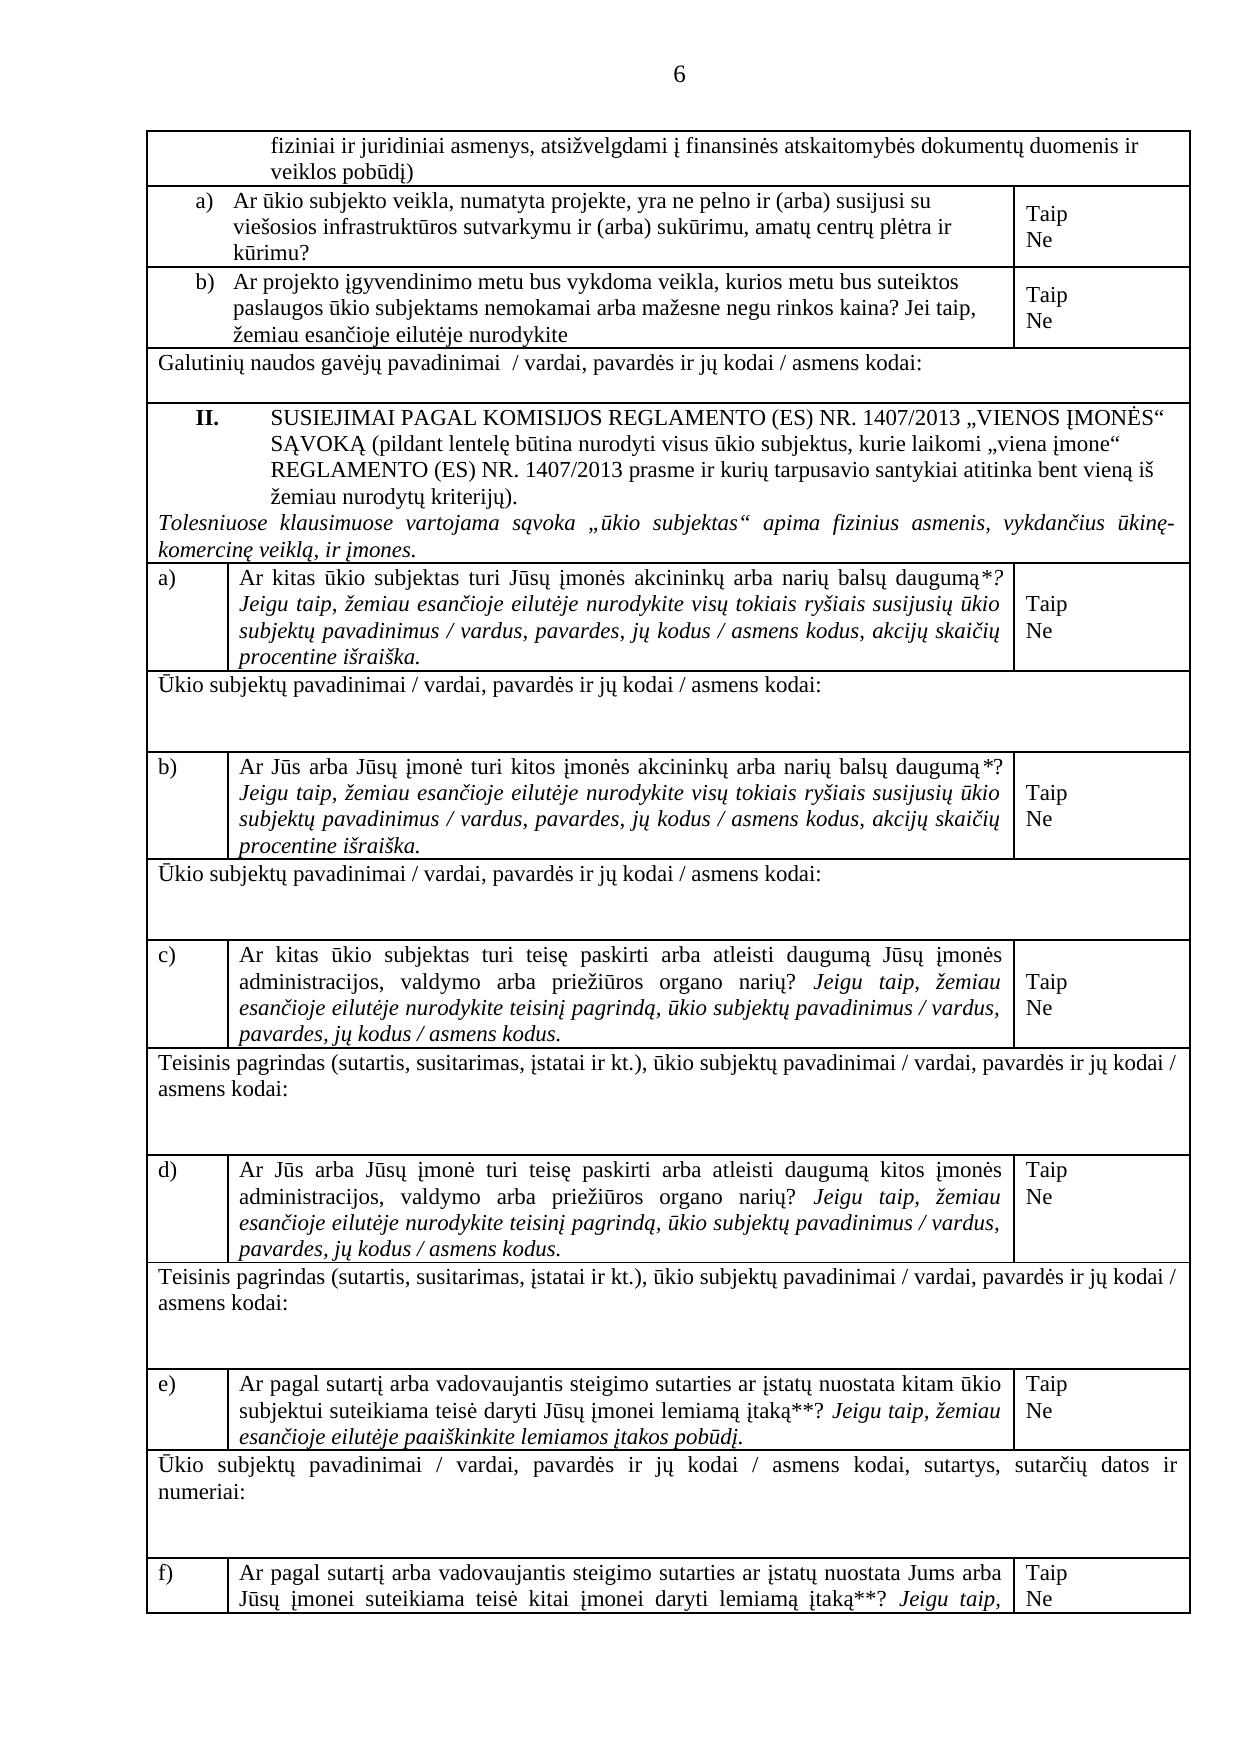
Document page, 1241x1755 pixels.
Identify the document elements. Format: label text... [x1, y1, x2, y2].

table_cell b) [148, 753, 227, 858]
table_cell Teisinis pagrindas (sutartis, susitarimas, įstatai ir kt.), ūkio subjektų pavadinimai / vardai, pavardės ir jų kodai / asmens kodai: [148, 1263, 1189, 1368]
table_cell Taip Ne [1015, 187, 1189, 266]
table_cell [1191, 1047, 1240, 1154]
table_cell e) [148, 1370, 227, 1449]
table_cell [1191, 858, 1240, 939]
table_cell a) Ar ūkio subjekto veikla, numatyta projekte, yra ne pelno ir (arba) susijusi su viešosios infrastruktūros sutvarkymu ir (arba) sukūrimu, amatų centrų plėtra ir kūrimu? [148, 187, 1013, 266]
table_cell Ar Jūs arba Jūsų įmonė turi teisę paskirti arba atleisti daugumą kitos įmonės administracijos, valdymo arba priežiūros organo narių? Jeigu taip, žemiau esančioje eilutėje nurodykite teisinį pagrindą, ūkio subjektų pavadinimus / vardus, pavardes, jų kodus / asmens kodus. [229, 1156, 1013, 1262]
table_cell Taip Ne [1015, 1559, 1189, 1612]
table_cell [1191, 347, 1240, 402]
table_cell [1191, 1262, 1240, 1368]
table_cell Taip Ne [1015, 268, 1189, 347]
table_cell Ar Jūs arba Jūsų įmonė turi kitos įmonės akcininkų arba narių balsų daugumą*? Jeigu taip, žemiau esančioje eilutėje nurodykite visų tokiais ryšiais susijusių ūkio subjektų pavadinimus / vardus, pavardes, jų kodus / asmens kodus, akcijų skaičių procentine išraiška. [229, 753, 1013, 858]
table_cell [1191, 1557, 1240, 1612]
table_cell Taip Ne [1015, 1156, 1189, 1262]
table_cell Ūkio subjektų pavadinimai / vardai, pavardės ir jų kodai / asmens kodai: [148, 672, 1189, 751]
table_cell a) [148, 564, 227, 669]
table_cell Ar pagal sutartį arba vadovaujantis steigimo sutarties ar įstatų nuostata kitam ūkio subjektui suteikiama teisė daryti Jūsų įmonei lemiamą įtaką**? Jeigu taip, žemiau esančioje eilutėje paaiškinkite lemiamos įtakos pobūdį. [229, 1370, 1013, 1449]
table_cell Ar kitas ūkio subjektas turi teisę paskirti arba atleisti daugumą Jūsų įmonės administracijos, valdymo arba priežiūros organo narių? Jeigu taip, žemiau esančioje eilutėje nurodykite teisinį pagrindą, ūkio subjektų pavadinimus / vardus, pavardes, jų kodus / asmens kodus. [229, 941, 1013, 1047]
table_cell [1191, 1368, 1240, 1449]
table_cell Ar kitas ūkio subjektas turi Jūsų įmonės akcininkų arba narių balsų daugumą*? Jeigu taip, žemiau esančioje eilutėje nurodykite visų tokiais ryšiais susijusių ūkio subjektų pavadinimus / vardus, pavardes, jų kodus / asmens kodus, akcijų skaičių procentine išraiška. [229, 564, 1013, 669]
table_cell Galutinių naudos gavėjų pavadinimai / vardai, pavardės ir jų kodai / asmens kodai: [148, 349, 1189, 402]
table_cell c) [148, 941, 227, 1047]
table_cell [1191, 939, 1240, 1047]
table_cell Taip Ne [1015, 564, 1189, 669]
table_cell Taip Ne [1015, 753, 1189, 858]
table_cell II. SUSIEJIMAI PAGAL KOMISIJOS REGLAMENTO (ES) NR. 1407/2013 „VIENOS ĮMONĖS“ SĄVOKĄ (pildant lentelę būtina nurodyti visus ūkio subjektus, kurie laikomi „viena įmone“ REGLAMENTO (ES) NR. 1407/2013 prasme ir kurių tarpusavio santykiai atitinka bent vieną iš žemiau nurodytų kriterijų). Tolesniuose klausimuose vartojama sąvoka „ūkio subjektas“ apima fizinius asmenis, vykdančius ūkinę-komercinę veiklą, ir įmones. [148, 404, 1189, 562]
table_cell f) [148, 1559, 227, 1612]
table_cell Ūkio subjektų pavadinimai / vardai, pavardės ir jų kodai / asmens kodai, sutartys, sutarčių datos ir numeriai: [148, 1451, 1189, 1557]
table_cell [1191, 670, 1240, 751]
table_cell [1191, 185, 1240, 266]
table_cell Ūkio subjektų pavadinimai / vardai, pavardės ir jų kodai / asmens kodai: [148, 860, 1189, 939]
table_cell fiziniai ir juridiniai asmenys, atsižvelgdami į finansinės atskaitomybės dokumentų duomenis ir veiklos pobūdį) [148, 132, 1189, 185]
table_cell Ar pagal sutartį arba vadovaujantis steigimo sutarties ar įstatų nuostata Jums arba Jūsų įmonei suteikiama teisė kitai įmonei daryti lemiamą įtaką**? Jeigu taip, [229, 1559, 1013, 1612]
table_cell Teisinis pagrindas (sutartis, susitarimas, įstatai ir kt.), ūkio subjektų pavadinimai / vardai, pavardės ir jų kodai / asmens kodai: [148, 1049, 1189, 1154]
table_cell [1191, 562, 1240, 669]
table_cell [1191, 1154, 1240, 1262]
table_cell [1191, 130, 1240, 185]
table_cell Taip Ne [1015, 1370, 1189, 1449]
table_cell Taip Ne [1015, 941, 1189, 1047]
table_cell [1191, 751, 1240, 858]
table_cell d) [148, 1156, 227, 1262]
table_cell [1191, 1449, 1240, 1557]
table_cell [1191, 402, 1240, 562]
table_cell [1191, 266, 1240, 347]
table_cell b) Ar projekto įgyvendinimo metu bus vykdoma veikla, kurios metu bus suteiktos paslaugos ūkio subjektams nemokamai arba mažesne negu rinkos kaina? Jei taip, žemiau esančioje eilutėje nurodykite [148, 268, 1013, 347]
